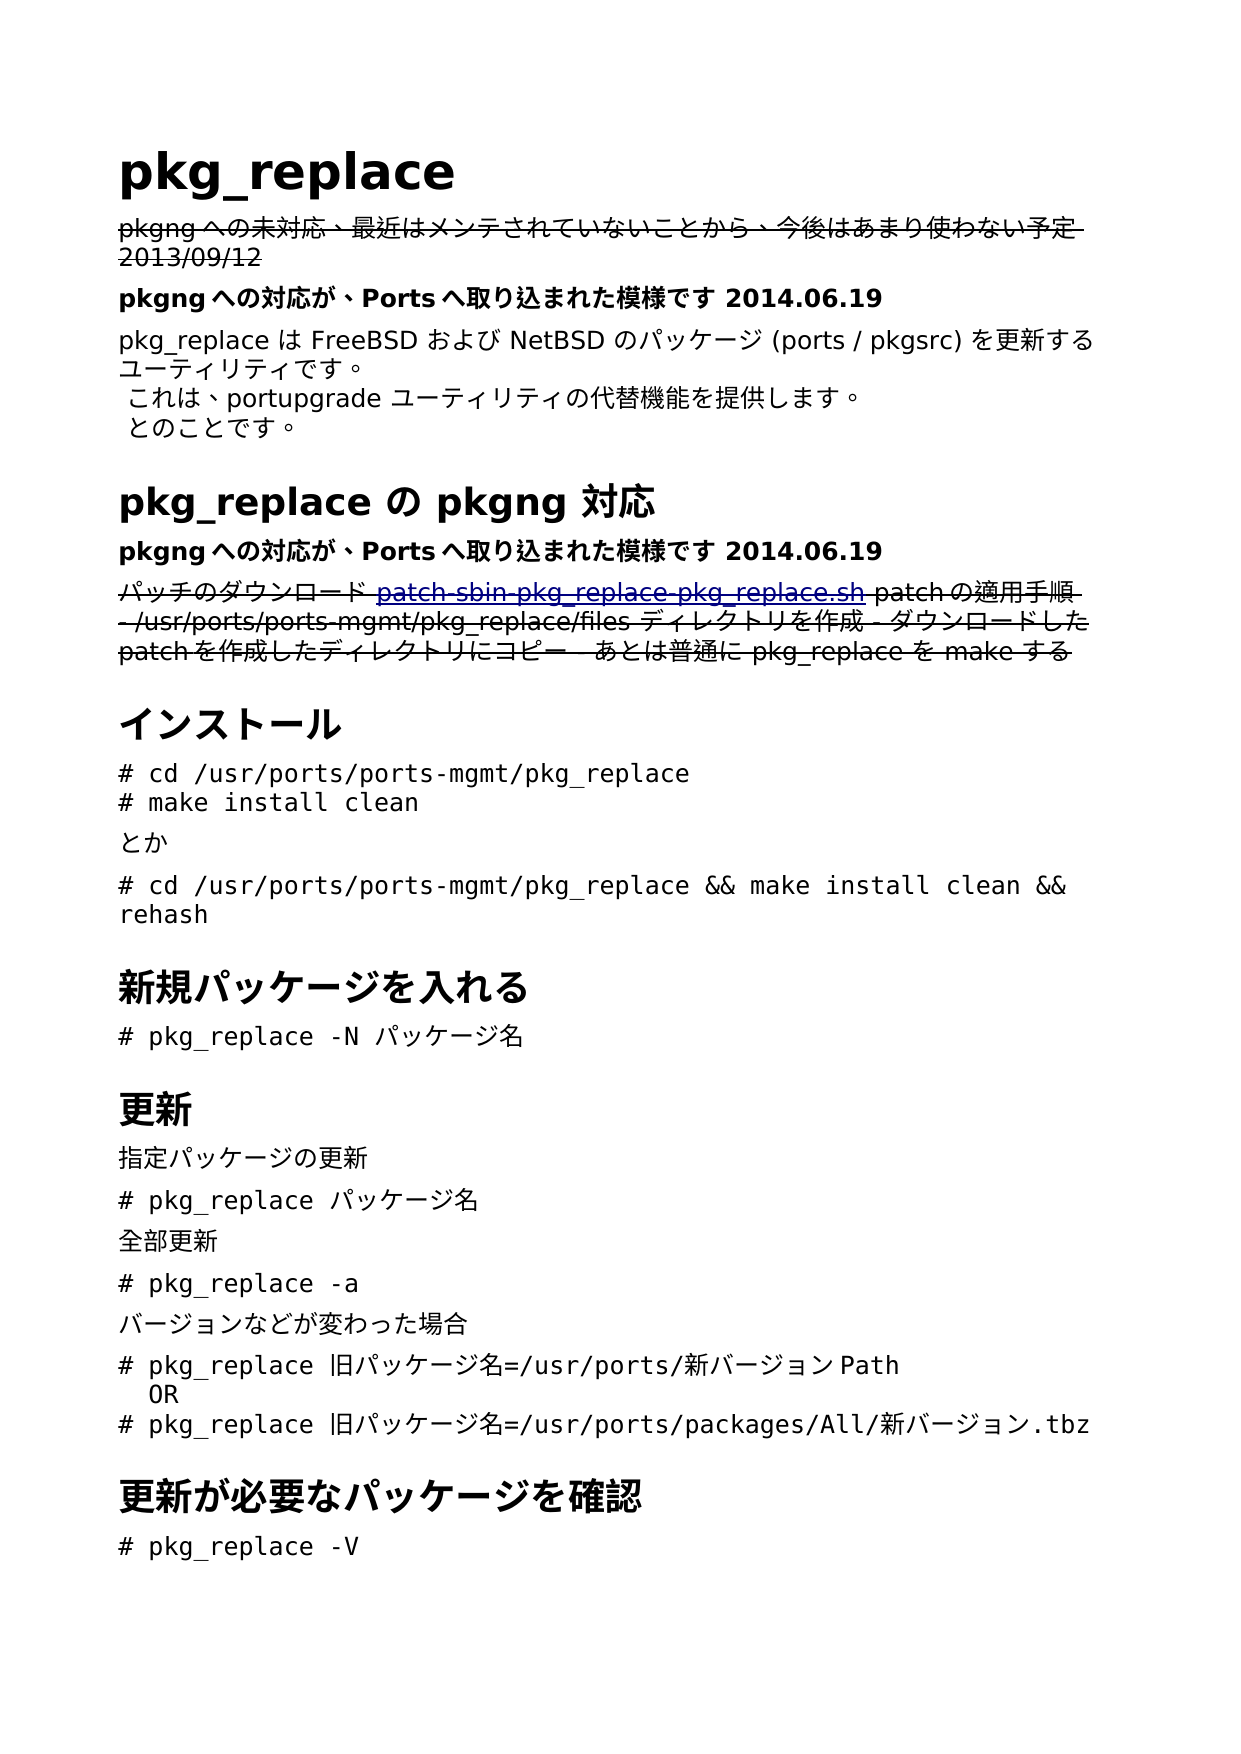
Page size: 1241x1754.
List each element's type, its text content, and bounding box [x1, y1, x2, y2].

subtitle 新規パッケージを入れる [118, 966, 1122, 1010]
subtitle 更新 [118, 1088, 1122, 1132]
text pkgngへの未対応、最近はメンテされていないことから、今後はあまり使わない予定 2013/09/12 [118, 214, 1122, 272]
subtitle pkg_replace [118, 143, 1122, 201]
text 指定パッケージの更新 [118, 1144, 1122, 1174]
text # pkg_replace パッケージ名 [118, 1186, 1122, 1215]
text パッチのダウンロード patch-sbin-pkg_replace-pkg_replace.sh patchの適用手順 - /usr/ports/ports-mgmt/pkg_replace/files ディレクトリを作成 - ダウンロードしたpatchを作成したディレクトリにコピー - あとは普通に pkg_replace を make する [118, 578, 1122, 666]
text 全部更新 [118, 1227, 1122, 1256]
text # pkg_replace -N パッケージ名 [118, 1022, 1122, 1052]
text とか [118, 829, 1122, 859]
text pkgngへの対応が、Portsへ取り込まれた模様です 2014.06.19 [118, 537, 1122, 566]
text # pkg_replace 旧パッケージ名=/usr/ports/新バージョンPath OR # pkg_replace 旧パッケージ名=/usr/ports/packages/All/新バージョン.tbz [118, 1351, 1122, 1439]
text pkg_replace は FreeBSD および NetBSD のパッケージ (ports / pkgsrc) を更新するユーティリティです。 これは、portupgrade ユーティリティの代替機能を提供します。 とのことです。 [118, 326, 1122, 443]
text バージョンなどが変わった場合 [118, 1310, 1122, 1339]
text pkgngへの対応が、Portsへ取り込まれた模様です 2014.06.19 [118, 285, 1122, 314]
text # cd /usr/ports/ports-mgmt/pkg_replace # make install clean [118, 759, 1122, 818]
text # pkg_replace -V [118, 1532, 1122, 1561]
subtitle インストール [118, 703, 1122, 747]
text # pkg_replace -a [118, 1269, 1122, 1298]
text # cd /usr/ports/ports-mgmt/pkg_replace && make install clean && rehash [118, 871, 1122, 929]
subtitle 更新が必要なパッケージを確認 [118, 1476, 1122, 1519]
subtitle pkg_replace の pkgng 対応 [118, 481, 1122, 524]
